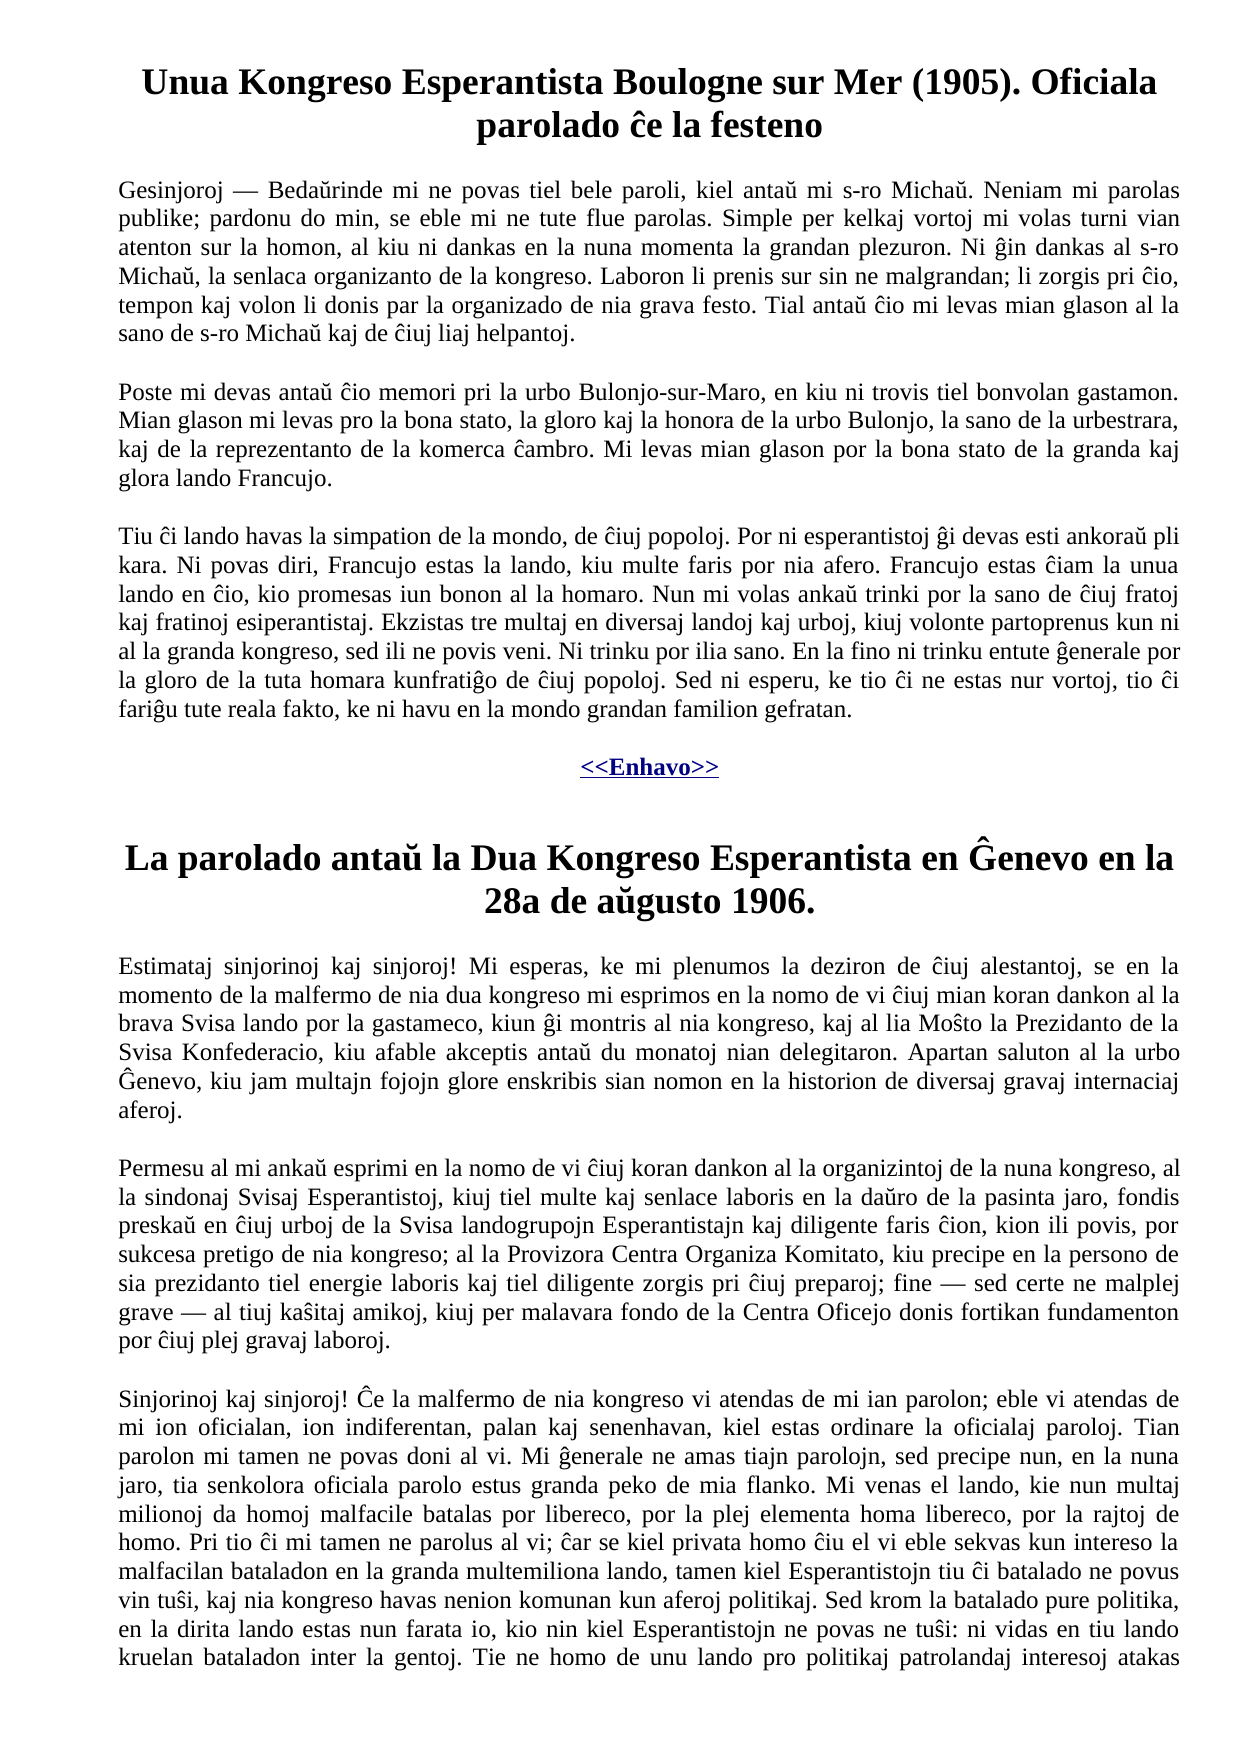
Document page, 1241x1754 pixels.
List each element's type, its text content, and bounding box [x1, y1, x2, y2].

text Permesu al mi ankaŭ esprimi en la nomo de vi ĉiuj koran dankon al la organizintoj de la nuna kongreso, al la sindonaj Svisaj Esperantistoj, kiuj tiel multe kaj senlace laboris en la daŭro de la pasinta jaro, fondis preskaŭ en ĉiuj urboj de la Svisa landogrupojn Esperantistajn kaj diligente faris ĉion, kion ili povis, por sukcesa pretigo de nia kongreso; al la Provizora Centra Organiza Komitato, kiu precipe en la persono de sia prezidanto tiel energie laboris kaj tiel diligente zorgis pri ĉiuj preparoj; fine — sed certe ne malplej grave — al tiuj kaŝitaj amikoj, kiuj per malavara fondo de la Centra Oficejo donis fortikan fundamenton por ĉiuj plej gravaj laboroj. [118, 1153, 1181, 1354]
subtitle Unua Kongreso Esperantista Boulogne sur Mer (1905). Oficiala parolado ĉe la festeno [118, 59, 1181, 145]
text Gesinjoroj — Bedaŭrinde mi ne povas tiel bele paroli, kiel antaŭ mi s-ro Michaŭ. Neniam mi parolas publike; pardonu do min, se eble mi ne tute flue parolas. Simple per kelkaj vortoj mi volas turni vian atenton sur la homon, al kiu ni dankas en la nuna momenta la grandan plezuron. Ni ĝin dankas al s-ro Michaŭ, la senlaca organizanto de la kongreso. Laboron li prenis sur sin ne malgrandan; li zorgis pri ĉio, tempon kaj volon li donis par la organizado de nia grava festo. Tial antaŭ ĉio mi levas mian glason al la sano de s-ro Michaŭ kaj de ĉiuj liaj helpantoj. [118, 175, 1181, 347]
text Estimataj sinjorinoj kaj sinjoroj! Mi esperas, ke mi plenumos la deziron de ĉiuj alestantoj, se en la momento de la malfermo de nia dua kongreso mi esprimos en la nomo de vi ĉiuj mian koran dankon al la brava Svisa lando por la gastameco, kiun ĝi montris al nia kongreso, kaj al lia Moŝto la Prezidanto de la Svisa Konfederacio, kiu afable akceptis antaŭ du monatoj nian delegitaron. Apartan saluton al la urbo Ĝenevo, kiu jam multajn fojojn glore enskribis sian nomon en la historion de diversaj gravaj internaciaj aferoj. [118, 951, 1181, 1123]
text Tiu ĉi lando havas la simpation de la mondo, de ĉiuj popoloj. Por ni esperantistoj ĝi devas esti ankoraŭ pli kara. Ni povas diri, Francujo estas la lando, kiu multe faris por nia afero. Francujo estas ĉiam la unua lando en ĉio, kio promesas iun bonon al la homaro. Nun mi volas ankaŭ trinki por la sano de ĉiuj fratoj kaj fratinoj esiperantistaj. Ekzistas tre multaj en diversaj landoj kaj urboj, kiuj volonte partoprenus kun ni al la granda kongreso, sed ili ne povis veni. Ni trinku por ilia sano. En la fino ni trinku entute ĝenerale por la gloro de la tuta homara kunfratiĝo de ĉiuj popoloj. Sed ni esperu, ke tio ĉi ne estas nur vortoj, tio ĉi fariĝu tute reala fakto, ke ni havu en la mondo grandan familion gefratan. [118, 521, 1181, 722]
text Poste mi devas antaŭ ĉio memori pri la urbo Bulonjo-sur-Maro, en kiu ni trovis tiel bonvolan gastamon. Mian glason mi levas pro la bona stato, la gloro kaj la honora de la urbo Bulonjo, la sano de la urbestrara, kaj de la reprezentanto de la komerca ĉambro. Mi levas mian glason por la bona stato de la granda kaj glora lando Francujo. [118, 377, 1181, 492]
text <<Enhavo>> [118, 752, 1181, 781]
subtitle La parolado antaŭ la Dua Kongreso Esperantista en Ĝenevo en la 28a de aŭgusto 1906. [118, 835, 1181, 921]
text Sinjorinoj kaj sinjoroj! Ĉe la malfermo de nia kongreso vi atendas de mi ian parolon; eble vi atendas de mi ion oficialan, ion indiferentan, palan kaj senenhavan, kiel estas ordinare la oficialaj paroloj. Tian parolon mi tamen ne povas doni al vi. Mi ĝenerale ne amas tiajn parolojn, sed precipe nun, en la nuna jaro, tia senkolora oficiala parolo estus granda peko de mia flanko. Mi venas el lando, kie nun multaj milionoj da homoj malfacile batalas por libereco, por la plej elementa homa libereco, por la rajtoj de homo. Pri tio ĉi mi tamen ne parolus al vi; ĉar se kiel privata homo ĉiu el vi eble sekvas kun intereso la malfacilan bataladon en la granda multemiliona lando, tamen kiel Esperantistojn tiu ĉi batalado ne povus vin tuŝi, kaj nia kongreso havas nenion komunan kun aferoj politikaj. Sed krom la batalado pure politika, en la dirita lando estas nun farata io, kio nin kiel Esperantistojn ne povas ne tuŝi: ni vidas en tiu lando kruelan bataladon inter la gentoj. Tie ne homo de unu lando pro politikaj patrolandaj interesoj atakas [118, 1384, 1181, 1671]
